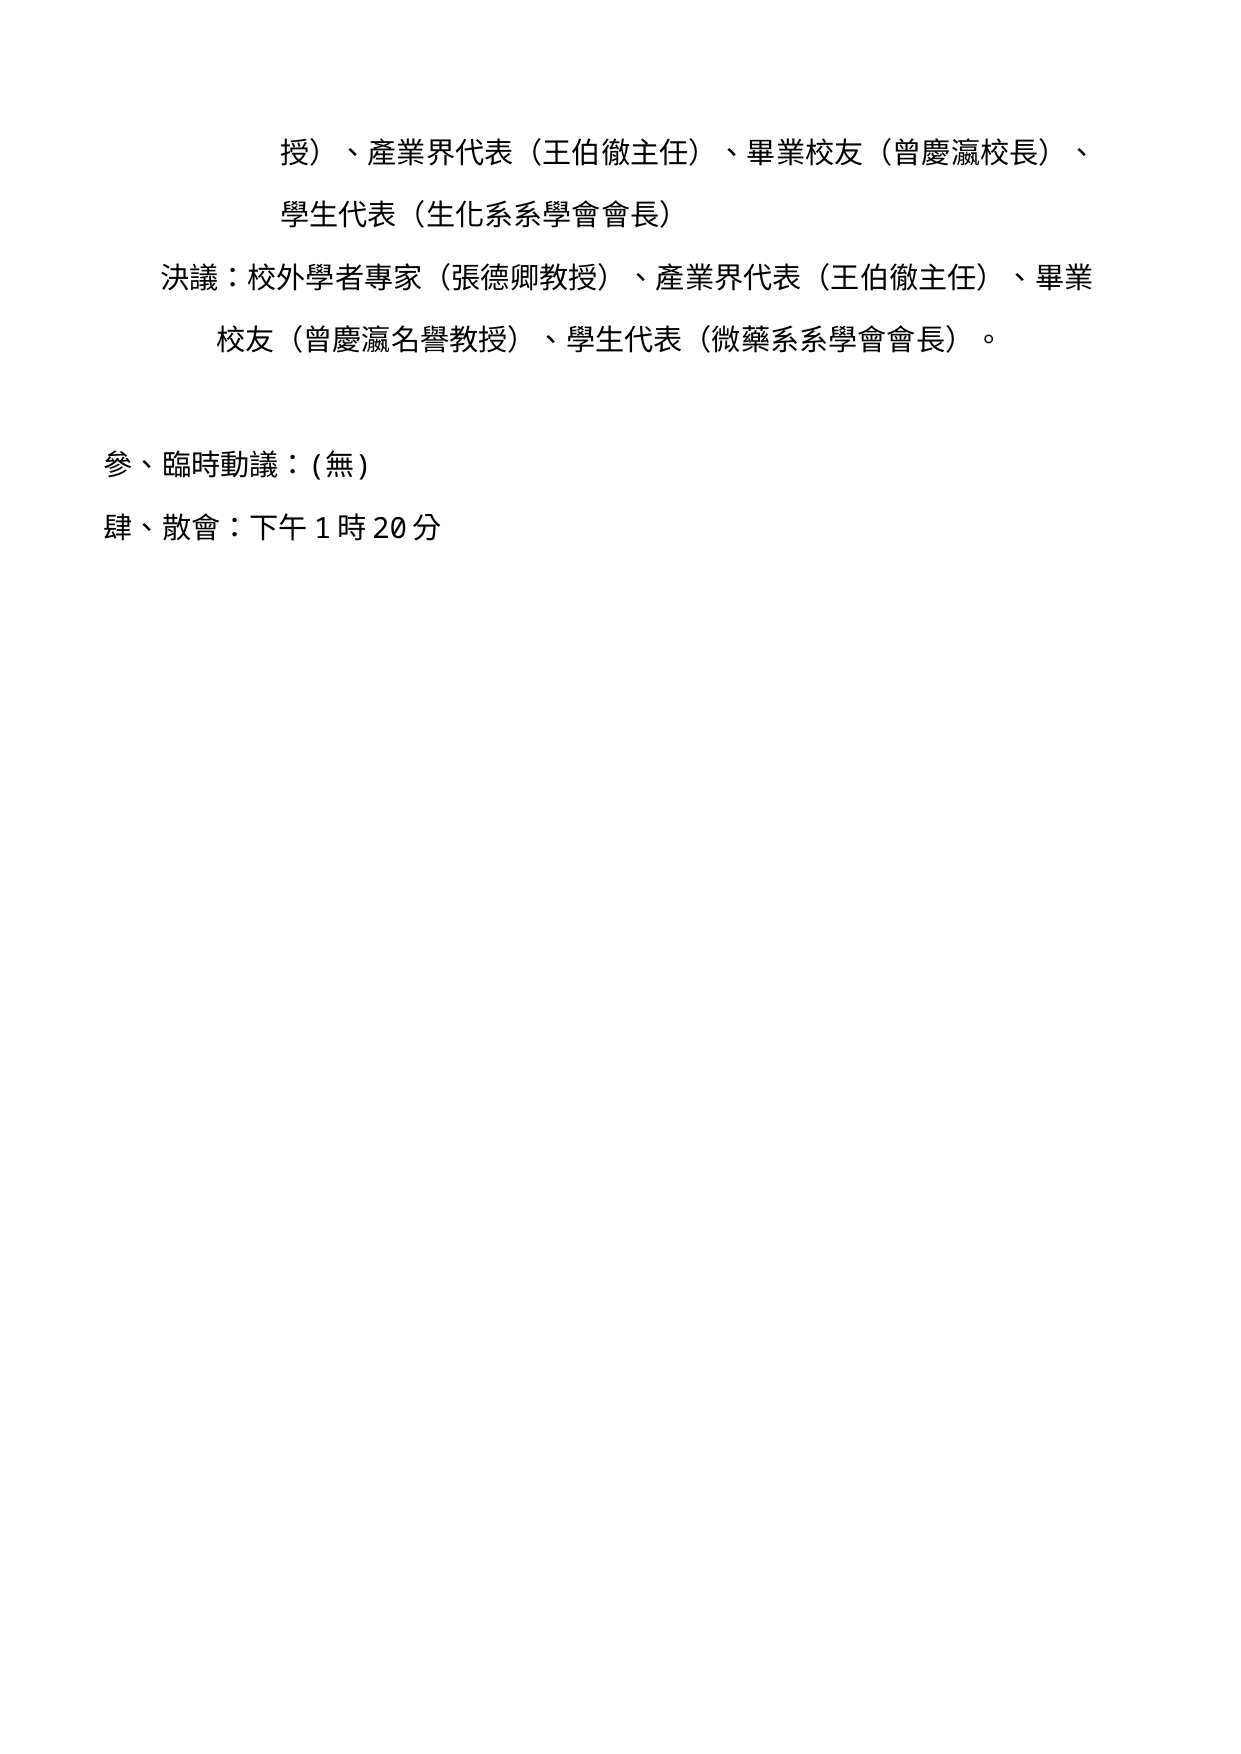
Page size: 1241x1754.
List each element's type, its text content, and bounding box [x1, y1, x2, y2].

text 肆、散會：下午1時20分 [103, 484, 1107, 546]
text 參、臨時動議：(無) [103, 421, 1107, 484]
text 決議：校外學者專家（張德卿教授）、產業界代表（王伯徹主任）、畢業校友（曾慶瀛名譽教授）、學生代表（微藥系系學會會長）。 [160, 234, 1107, 359]
list 授）、產業界代表（王伯徹主任）、畢業校友（曾慶瀛校長）、學生代表（生化系系學會會長） [217, 109, 1107, 234]
